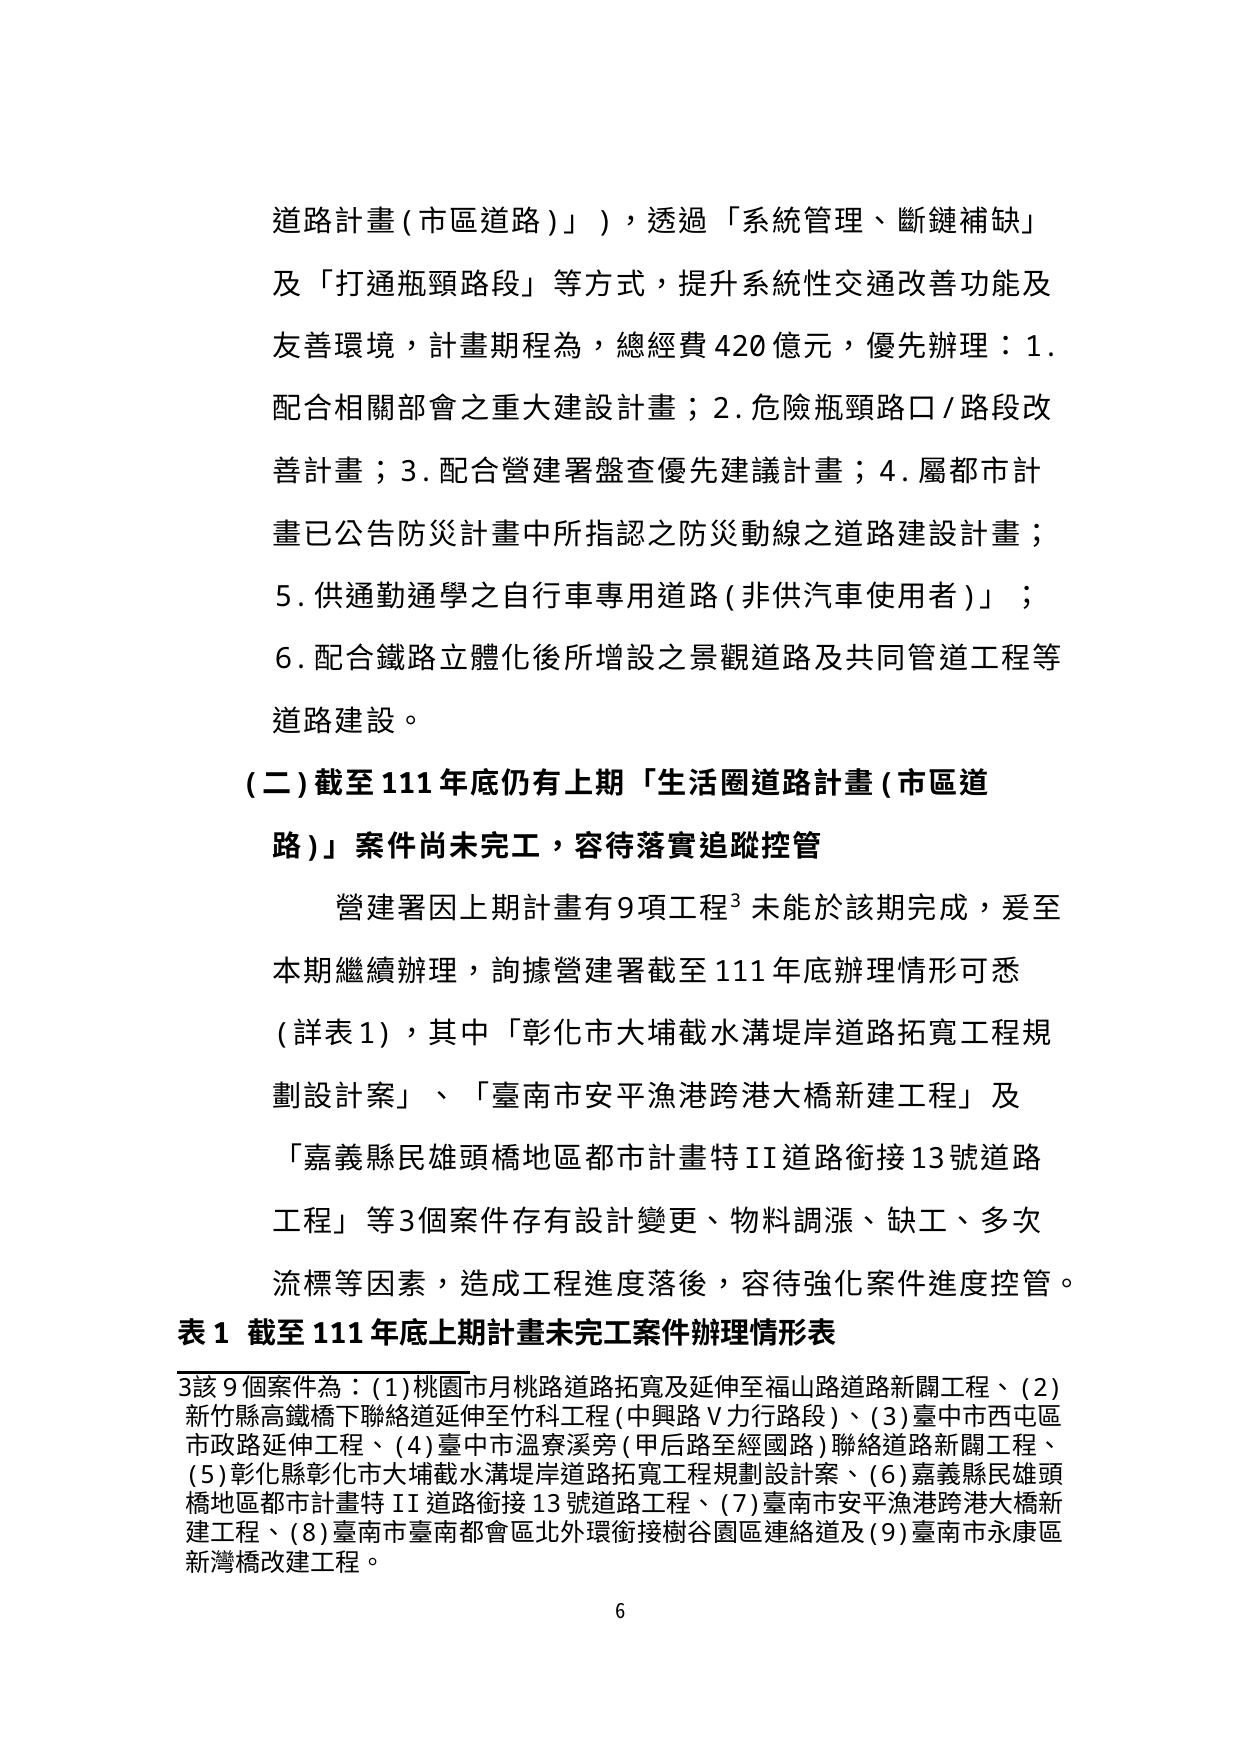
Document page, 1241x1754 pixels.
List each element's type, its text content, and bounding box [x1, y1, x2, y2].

text (二)截至111年底仍有上期「生活圈道路計畫(市區道路)」案件尚未完工，容待落實追蹤控管 [236, 740, 1063, 865]
text 道路計畫(市區道路)」)，透過「系統管理、斷鏈補缺」及「打通瓶頸路段」等方式，提升系統性交通改善功能及友善環境，計畫期程為，總經費420億元，優先辦理：1.配合相關部會之重大建設計畫；2.危險瓶頸路口/路段改善計畫；3.配合營建署盤查優先建議計畫；4.屬都市計畫已公告防災計畫中所指認之防災動線之道路建設計畫；5.供通勤通學之自行車專用道路(非供汽車使用者)」；6.配合鐵路立體化後所增設之景觀道路及共同管道工程等道路建設。 [266, 177, 1063, 740]
text 該9個案件為：(1)桃園市月桃路道路拓寬及延伸至福山路道路新闢工程、(2)新竹縣高鐵橋下聯絡道延伸至竹科工程(中興路V力行路段)、(3)臺中市西屯區市政路延伸工程、(4)臺中市溫寮溪旁(甲后路至經國路)聯絡道路新闢工程、(5)彰化縣彰化市大埔截水溝堤岸道路拓寬工程規劃設計案、(6)嘉義縣民雄頭橋地區都市計畫特II道路銜接13號道路工程、(7)臺南市安平漁港跨港大橋新建工程、(8)臺南市臺南都會區北外環銜接樹谷園區連絡道及(9)臺南市永康區新灣橋改建工程。 [177, 1373, 1063, 1577]
text 表1 截至111年底上期計畫未完工案件辦理情形表 [177, 1302, 1063, 1354]
text 營建署因上期計畫有9項工程未能於該期完成，爰至本期繼續辦理，詢據營建署截至111年底辦理情形可悉(詳表1)，其中「彰化市大埔截水溝堤岸道路拓寬工程規劃設計案」、「臺南市安平漁港跨港大橋新建工程」及「嘉義縣民雄頭橋地區都市計畫特II道路銜接13號道路工程」等3個案件存有設計變更、物料調漲、缺工、多次流標等因素，造成工程進度落後，容待強化案件進度控管。 [266, 865, 1063, 1302]
